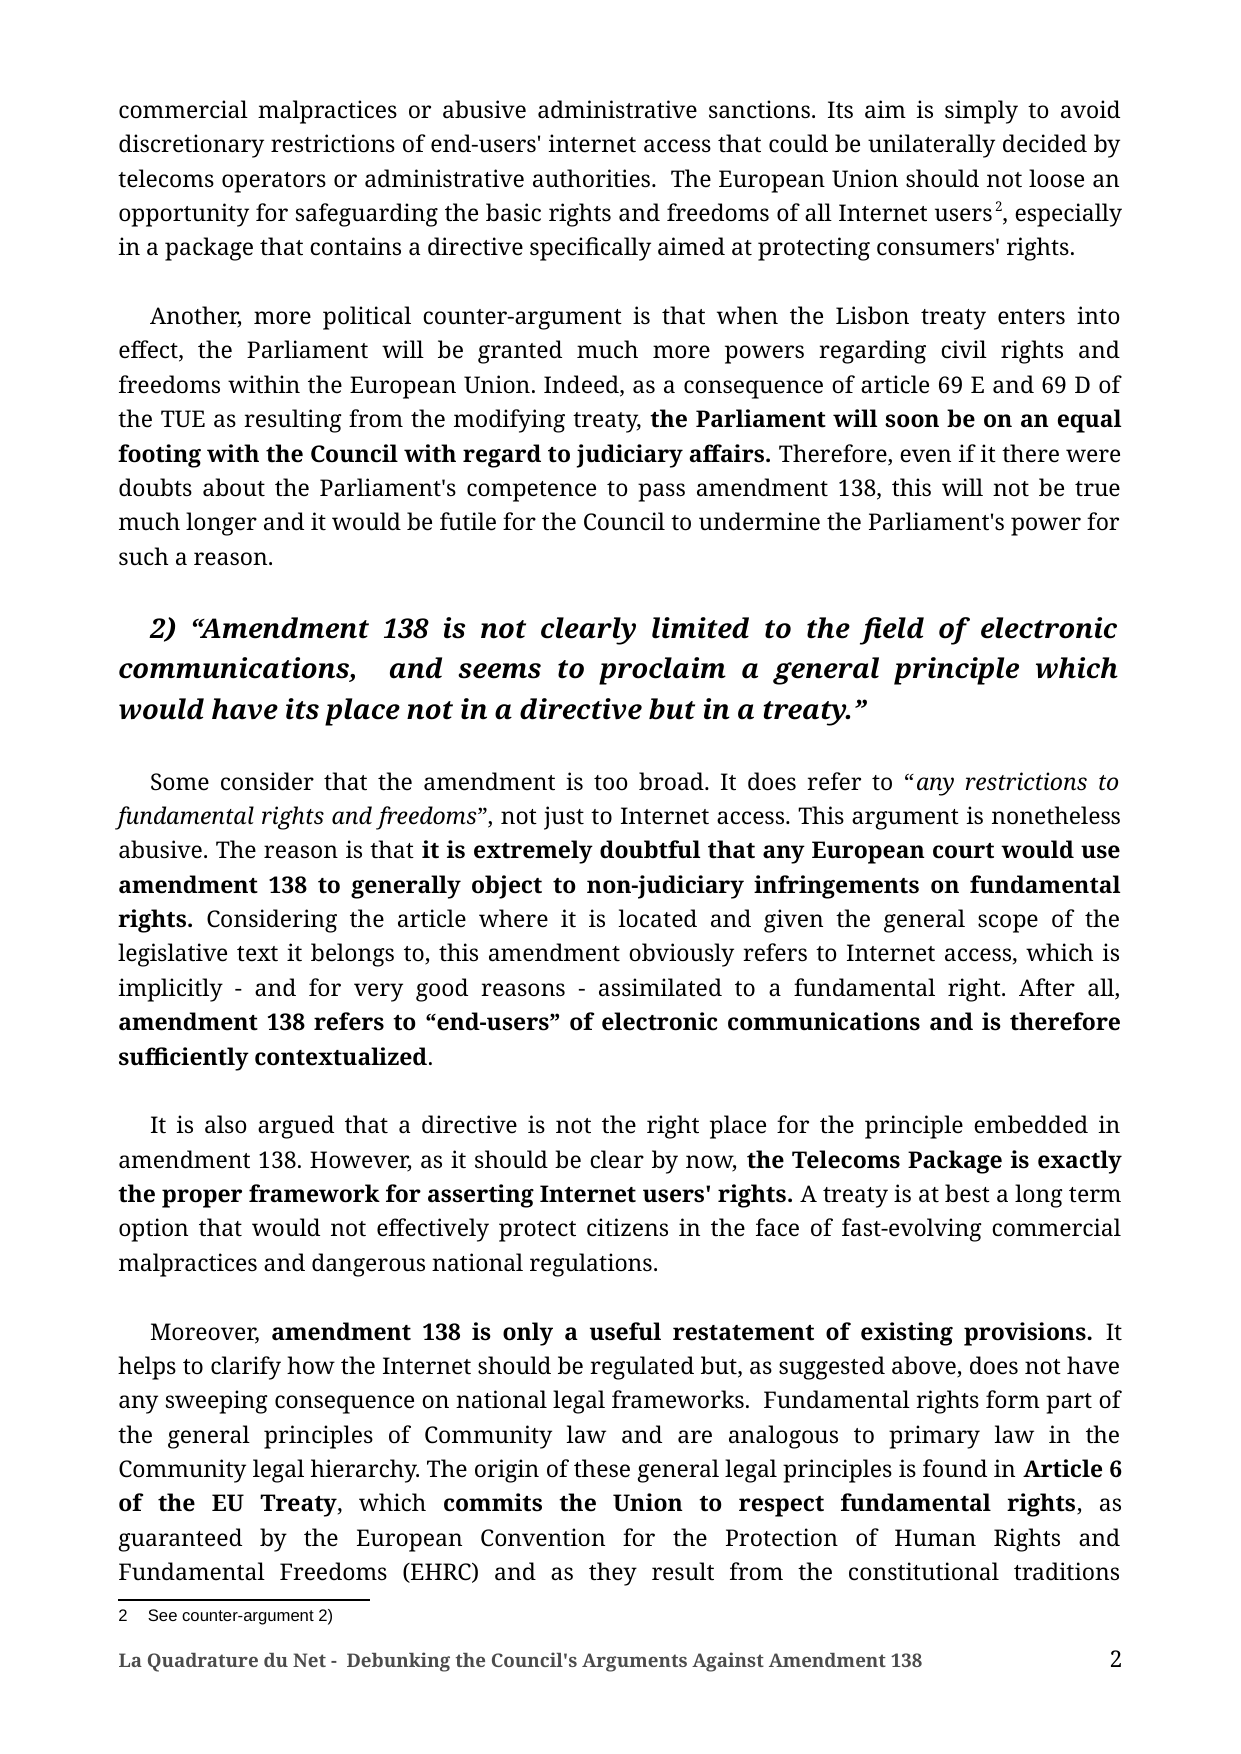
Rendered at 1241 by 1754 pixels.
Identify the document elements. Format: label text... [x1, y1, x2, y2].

text commercial malpractices or abusive administrative sanctions. Its aim is simply to avoid discretionary restrictions of end-users' internet access that could be unilaterally decided by telecoms operators or administrative authorities. The European Union should not loose an opportunity for safeguarding the basic rights and freedoms of all Internet users, especially in a package that contains a directive specifically aimed at protecting consumers' rights. [118, 94, 1122, 263]
text 2) “Amendment 138 is not clearly limited to the field of electronic communications, and seems to proclaim a general principle which would have its place not in a directive but in a treaty.” [118, 609, 1122, 727]
text It is also argued that a directive is not the right place for the principle embedded in amendment 138. However, as it should be clear by now, the Telecoms Package is exactly the proper framework for asserting Internet users' rights. A treaty is at best a long term option that would not effectively protect citizens in the face of fast-evolving commercial malpractices and dangerous national regulations. [118, 1109, 1122, 1278]
text Some consider that the amendment is too broad. It does refer to “any restrictions to fundamental rights and freedoms”, not just to Internet access. This argument is nonetheless abusive. The reason is that it is extremely doubtful that any European court would use amendment 138 to generally object to non-judiciary infringements on fundamental rights. Considering the article where it is located and given the general scope of the legislative text it belongs to, this amendment obviously refers to Internet access, which is implicitly - and for very good reasons - assimilated to a fundamental right. After all, amendment 138 refers to “end-users” of electronic communications and is therefore sufficiently contextualized. [118, 765, 1122, 1072]
text Moreover, amendment 138 is only a useful restatement of existing provisions. It helps to clarify how the Internet should be regulated but, as suggested above, does not have any sweeping consequence on national legal frameworks. Fundamental rights form part of the general principles of Community law and are analogous to primary law in the Community legal hierarchy. The origin of these general legal principles is found in Article 6 of the EU Treaty, which commits the Union to respect fundamental rights, as guaranteed by the European Convention for the Protection of Human Rights and Fundamental Freedoms (EHRC) and as they result from the constitutional traditions [118, 1315, 1122, 1587]
text Another, more political counter-argument is that when the Lisbon treaty enters into effect, the Parliament will be granted much more powers regarding civil rights and freedoms within the European Union. Indeed, as a consequence of article 69 E and 69 D of the TUE as resulting from the modifying treaty, the Parliament will soon be on an equal footing with the Council with regard to judiciary affairs. Therefore, even if it there were doubts about the Parliament's competence to pass amendment 138, this will not be true much longer and it would be futile for the Council to undermine the Parliament's power for such a reason. [118, 300, 1122, 572]
text See counter-argument 2) [118, 1606, 1122, 1625]
